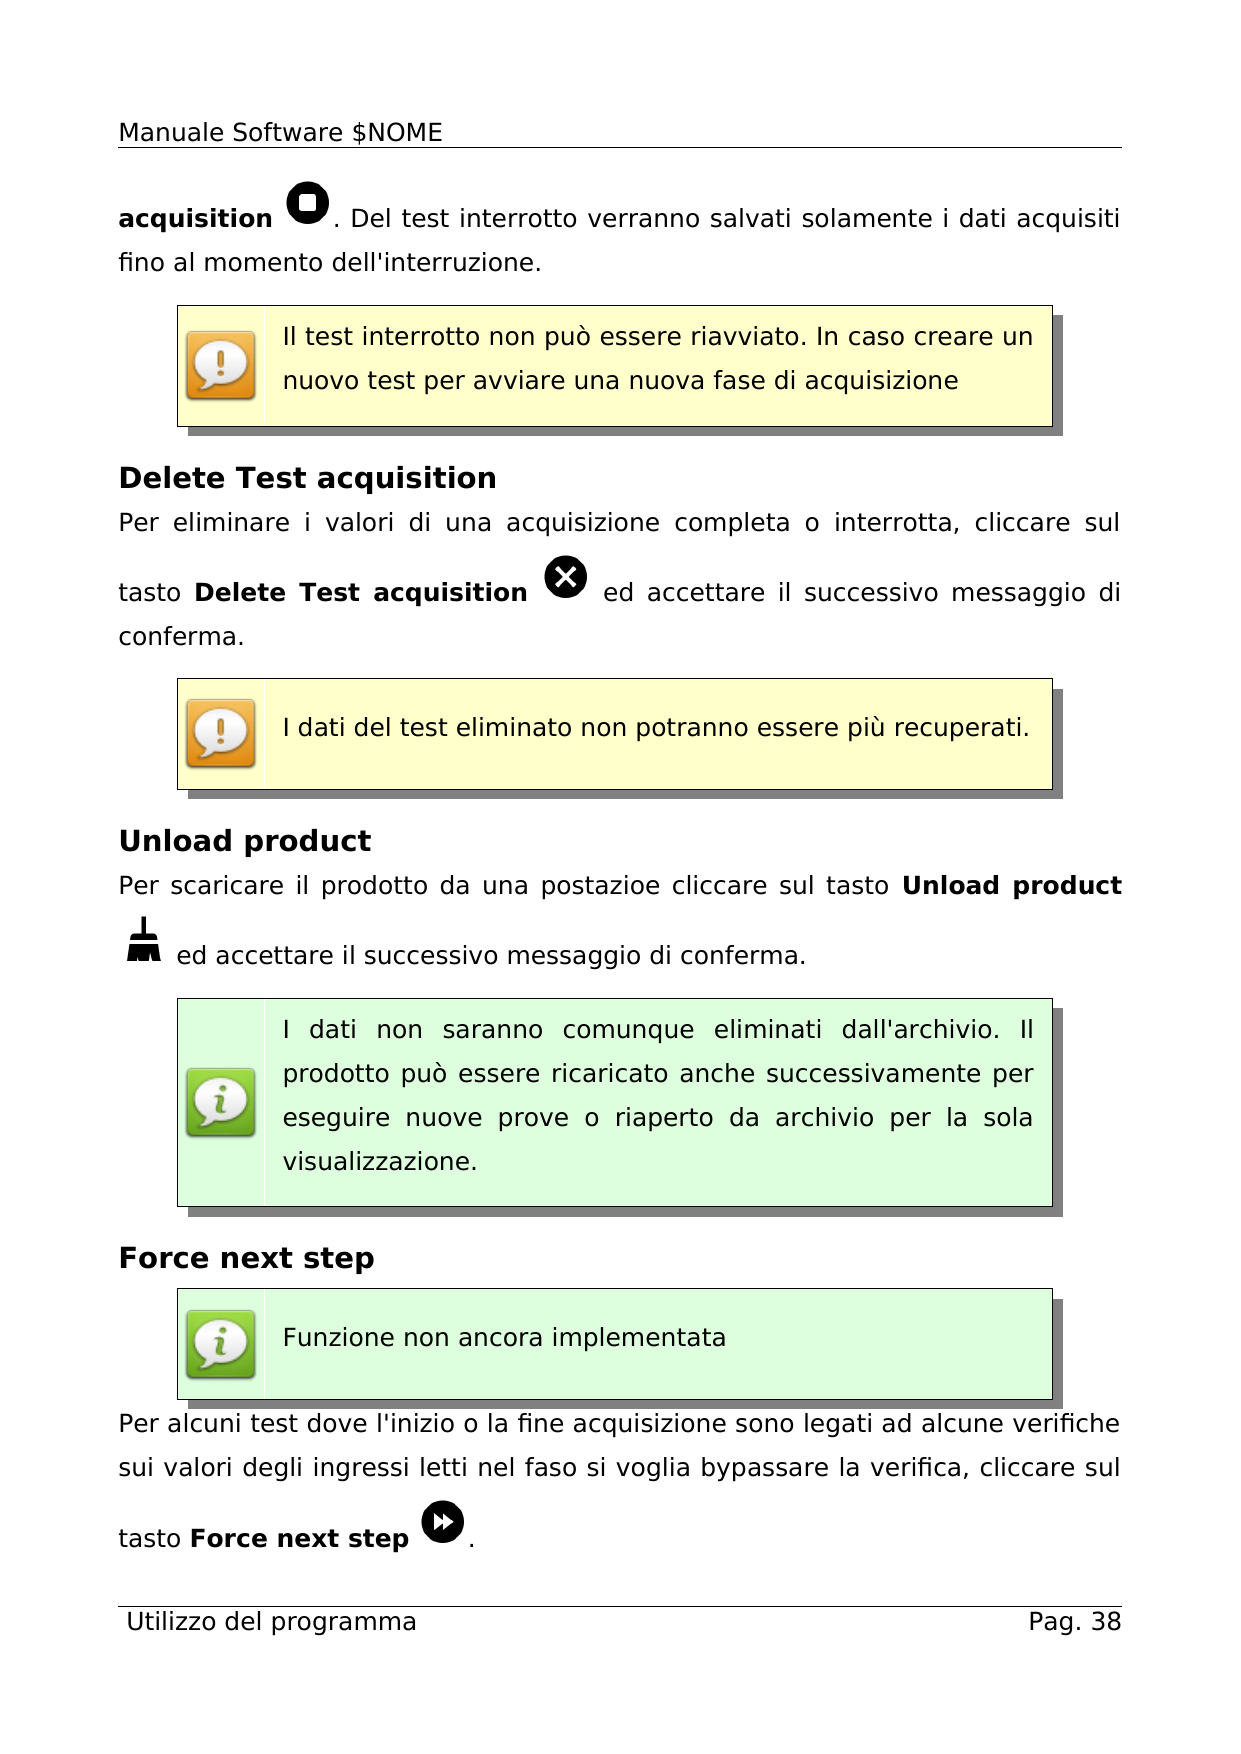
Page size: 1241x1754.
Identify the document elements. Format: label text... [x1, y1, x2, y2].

table_header Funzione non ancora implementata [265, 1289, 1052, 1399]
text Per eliminare i valori di una acquisizione completa o interrotta, cliccare sul tasto Delete Test acquisition ed accettare il successivo messaggio di conferma. [118, 508, 1122, 651]
table_header [178, 306, 264, 426]
subtitle Unload product [118, 824, 1122, 858]
subtitle Force next step [118, 1242, 1122, 1276]
picture [540, 551, 591, 602]
table_header [178, 1289, 264, 1399]
text Per alcuni test dove l'inizio o la fine acquisizione sono legati ad alcune verifiche sui valori degli ingressi letti nel faso si voglia bypassare la verifica, cliccare sul tasto Force next step . [118, 1409, 1122, 1553]
picture [183, 327, 259, 403]
subtitle Delete Test acquisition [118, 461, 1122, 495]
picture [183, 1064, 259, 1140]
picture [417, 1497, 468, 1547]
picture [183, 696, 259, 771]
table_header I dati non saranno comunque eliminati dall'archivio. Il prodotto può essere ricaricato anche successivamente per eseguire nuove prove o riaperto da archivio per la sola visualizzazione. [265, 999, 1052, 1206]
table_header [178, 679, 264, 789]
picture [282, 177, 333, 228]
text Per scaricare il prodotto da una postazioe cliccare sul tasto Unload product ed accettare il successivo messaggio di conferma. [118, 871, 1122, 971]
picture [183, 1306, 259, 1382]
table_header I dati del test eliminato non potranno essere più recuperati. [265, 679, 1052, 789]
table_header Il test interrotto non può essere riavviato. In caso creare un nuovo test per avviare una nuova fase di acquisizione [265, 306, 1052, 426]
picture [118, 914, 169, 965]
text acquisition . Del test interrotto verranno salvati solamente i dati acquisiti fino al momento dell'interruzione. [118, 178, 1122, 277]
table_header [178, 999, 264, 1206]
